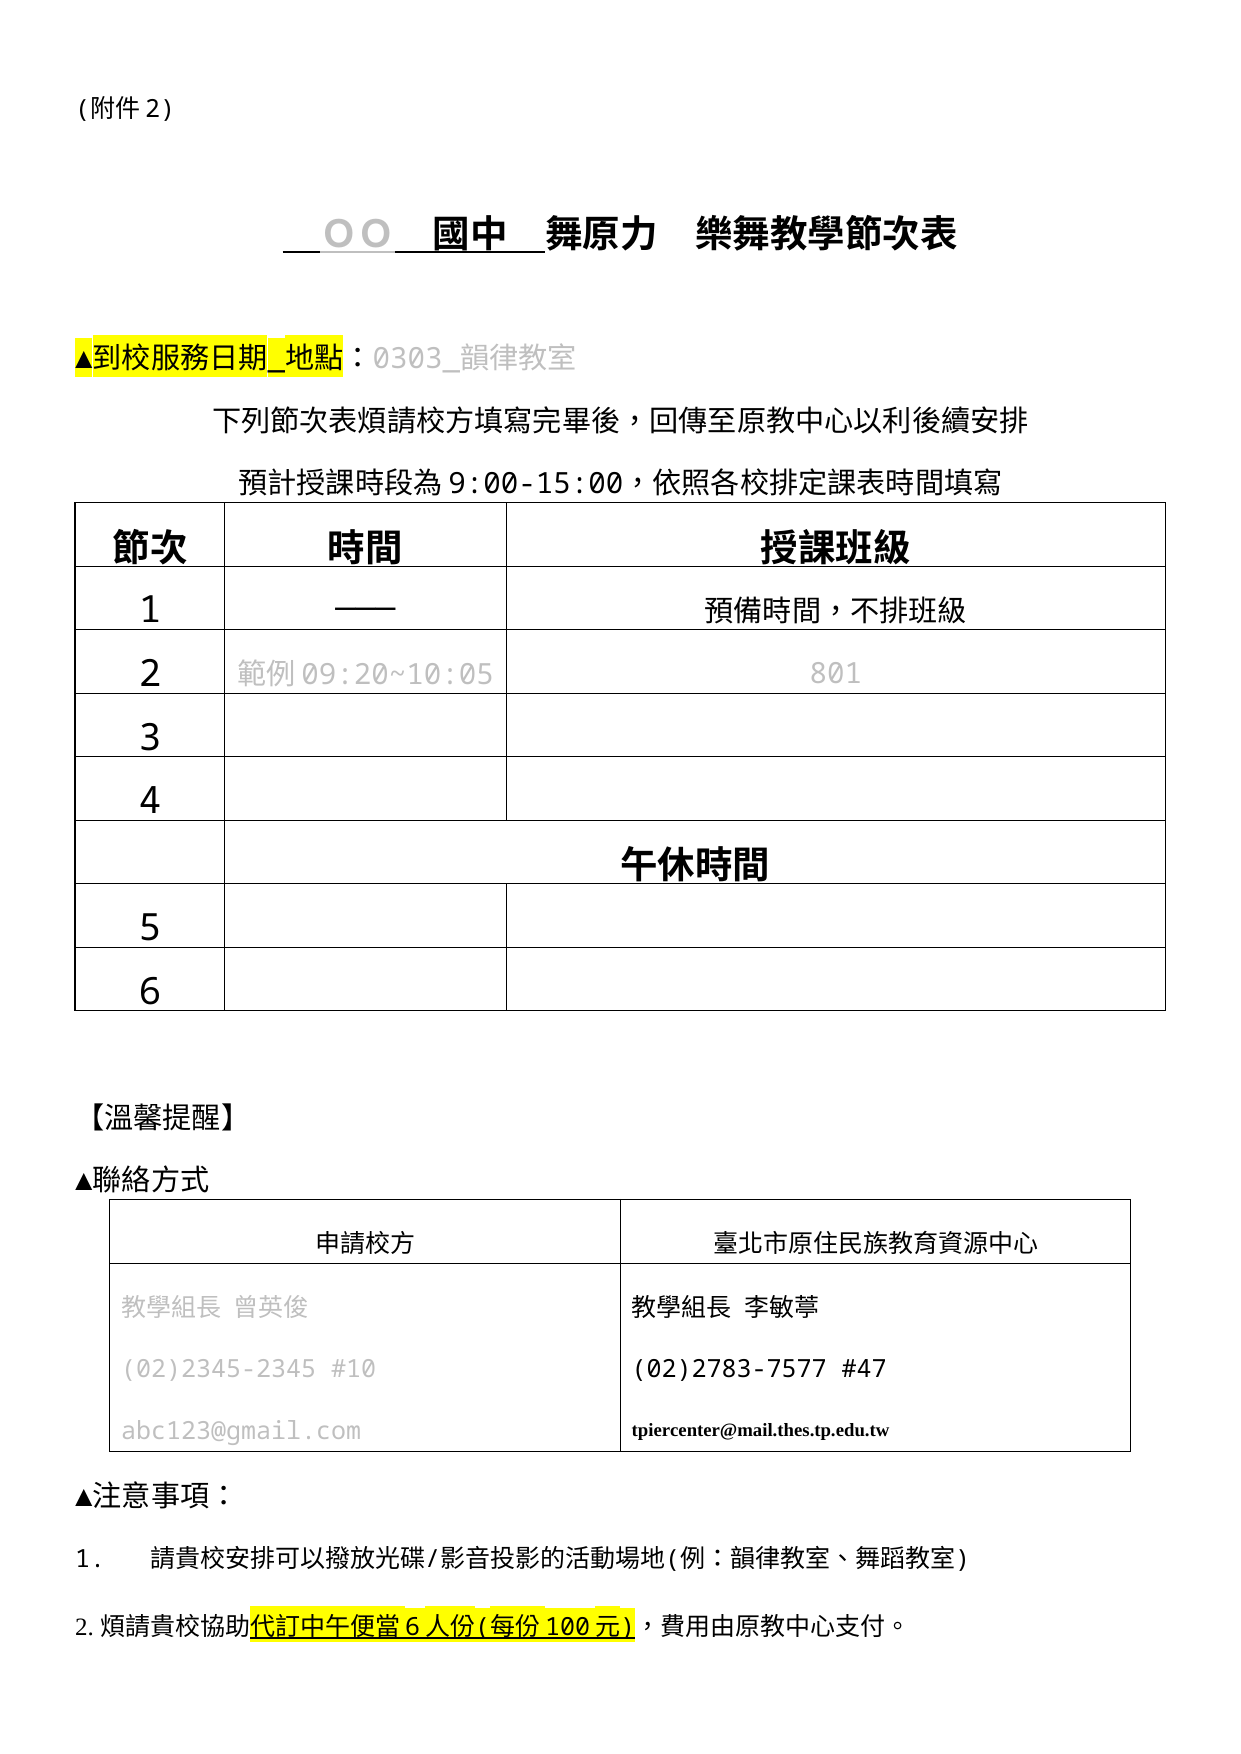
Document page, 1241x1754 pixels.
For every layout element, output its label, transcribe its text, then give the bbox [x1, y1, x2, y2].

table_header 節次 [76, 503, 224, 566]
table_cell 教學組長 李敏葶 (02)2783-7577 #47 tpiercenter@mail.thes.tp.edu.tw [621, 1264, 1130, 1451]
table_cell ─── [225, 567, 506, 629]
text ＯＯ 國中 舞原力 樂舞教學節次表 [75, 189, 1165, 252]
table_cell 午休時間 [225, 821, 1165, 883]
text 預計授課時段為9:00-15:00，依照各校排定課表時間填寫 [75, 439, 1165, 502]
table_cell 6 [76, 948, 224, 1010]
text ▲注意事項： [75, 1452, 1165, 1514]
text 下列節次表煩請校方填寫完畢後，回傳至原教中心以利後續安排 [75, 377, 1165, 439]
table_cell 5 [76, 884, 224, 947]
list 煩請貴校協助代訂中午便當6人份(每份100元)，費用由原教中心支付。 [75, 1582, 1165, 1645]
table_cell 範例09:20~10:05 [225, 630, 506, 693]
table_header 時間 [225, 503, 506, 566]
table_cell 預備時間，不排班級 [507, 567, 1165, 629]
table_cell [225, 694, 506, 756]
list 請貴校安排可以撥放光碟/影音投影的活動場地(例：韻律教室、舞蹈教室) [75, 1514, 1165, 1577]
text ▲聯絡方式 [75, 1136, 1165, 1199]
table_cell 4 [76, 757, 224, 820]
table_header 申請校方 [110, 1200, 620, 1262]
table_cell 2 [76, 630, 224, 693]
table_cell [76, 821, 224, 883]
table_cell [507, 694, 1165, 756]
text 【溫馨提醒】 [75, 1074, 1165, 1136]
table_cell 801 [507, 630, 1165, 693]
table_cell [507, 948, 1165, 1010]
text ▲到校服務日期_地點：0303_韻律教室 [75, 314, 1165, 377]
table_header 臺北市原住民族教育資源中心 [621, 1200, 1130, 1262]
table_cell [507, 884, 1165, 947]
table_cell [225, 948, 506, 1010]
table_cell [225, 884, 506, 947]
table_cell [225, 757, 506, 820]
table_cell [507, 757, 1165, 820]
text (附件2) [75, 64, 1165, 127]
table_cell 教學組長 曾英俊 (02)2345-2345 #10 abc123@gmail.com [110, 1264, 620, 1451]
table_header 授課班級 [507, 503, 1165, 566]
table_cell 1 [76, 567, 224, 629]
table_cell 3 [76, 694, 224, 756]
